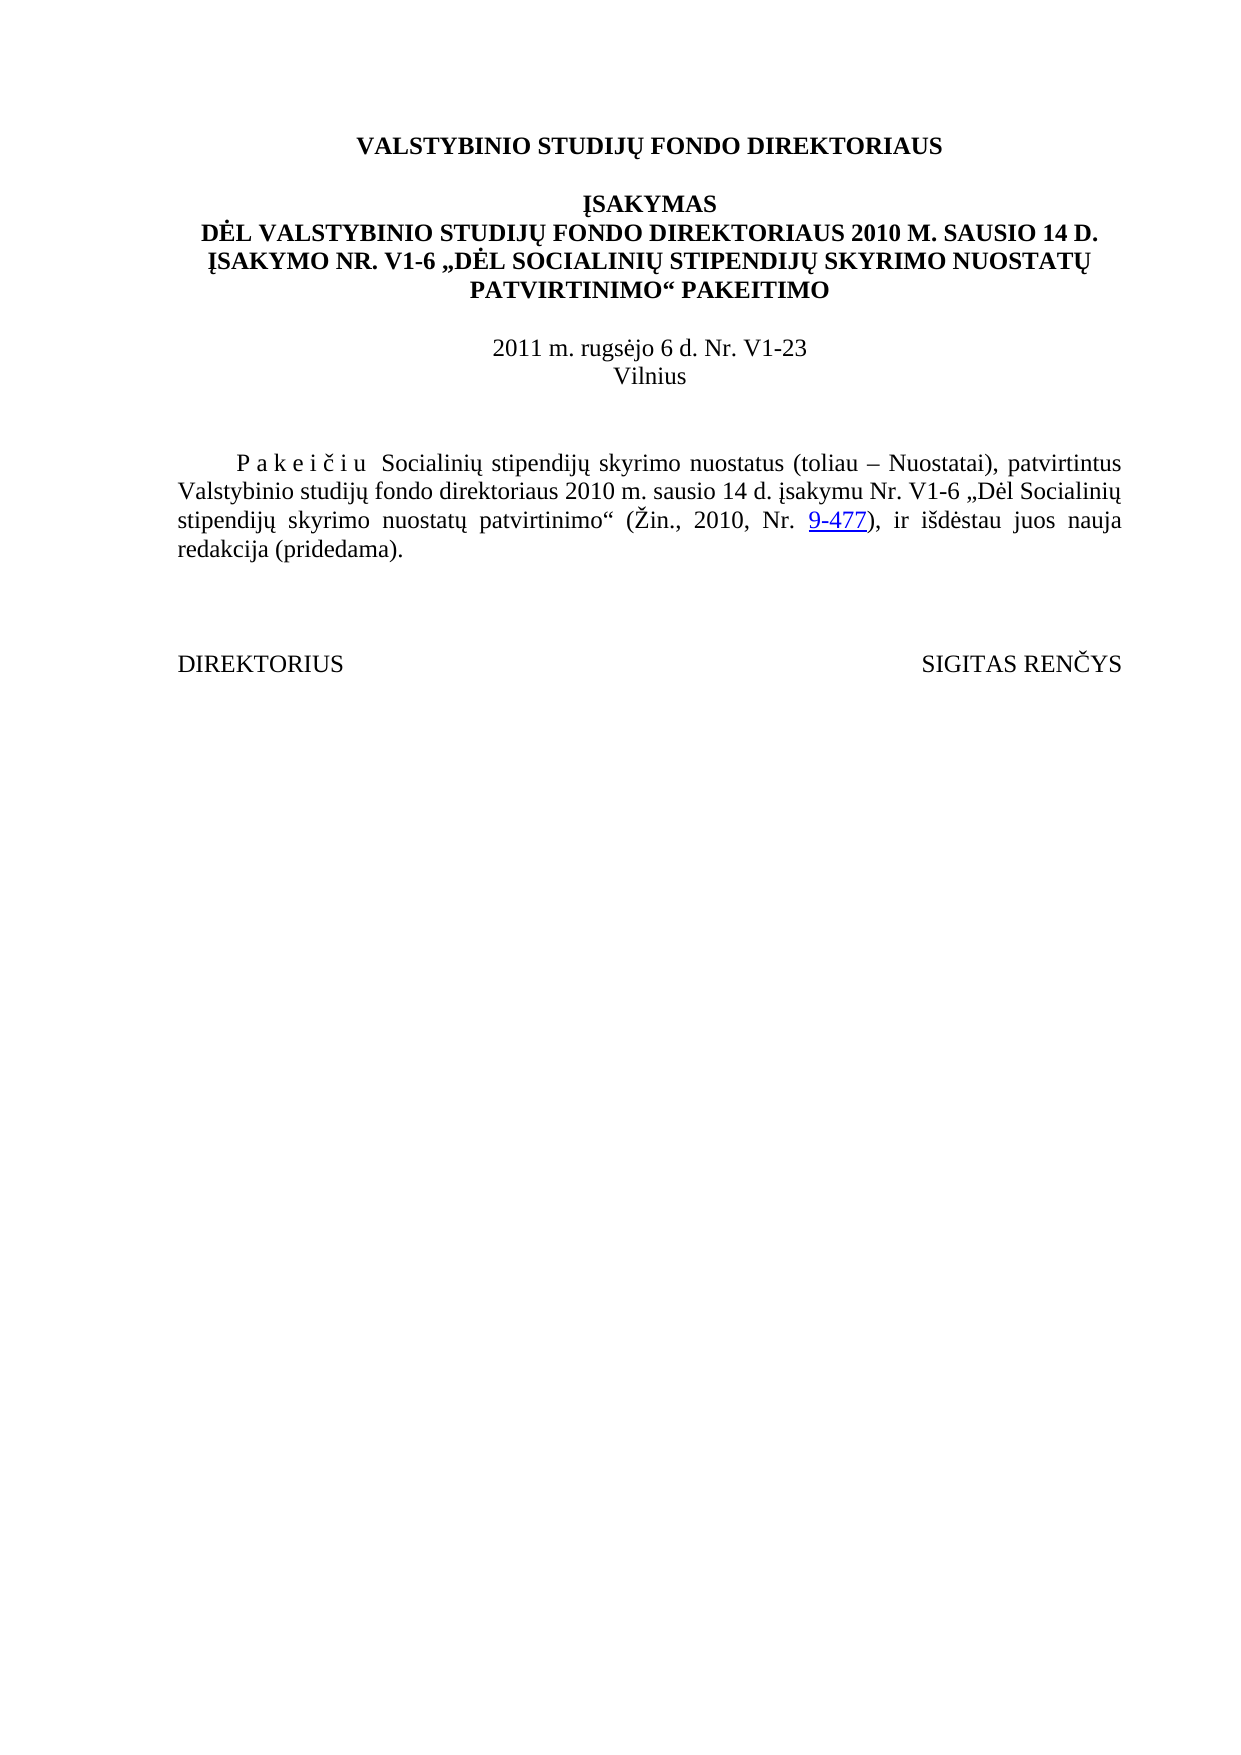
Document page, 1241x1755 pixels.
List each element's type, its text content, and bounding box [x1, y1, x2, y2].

text ĮSAKYMAS [177, 189, 1122, 218]
text Vilnius [177, 361, 1122, 390]
text DĖL VALSTYBINIO STUDIJŲ FONDO DIREKTORIAUS 2010 M. SAUSIO 14 D. ĮSAKYMO Nr. V1-6 „DĖL SOCIALINIŲ STIPENDIJŲ SKYRIMO NUOSTATŲ PATVIRTINIMO“ PAKEITIMO [177, 218, 1122, 304]
text 2011 m. rugsėjo 6 d. Nr. V1-23 [177, 333, 1122, 361]
text Direktorius Sigitas Renčys [177, 649, 1122, 678]
text Pakeičiu Socialinių stipendijų skyrimo nuostatus (toliau – Nuostatai), patvirtintus Valstybinio studijų fondo direktoriaus 2010 m. sausio 14 d. įsakymu Nr. V1-6 „Dėl Socialinių stipendijų skyrimo nuostatų patvirtinimo“ (Žin., 2010, Nr. 9-477), ir išdėstau juos nauja redakcija (pridedama). [177, 448, 1122, 563]
text VALSTYBINIO STUDIJŲ FONDO DIREKTORIAUS [177, 131, 1122, 160]
